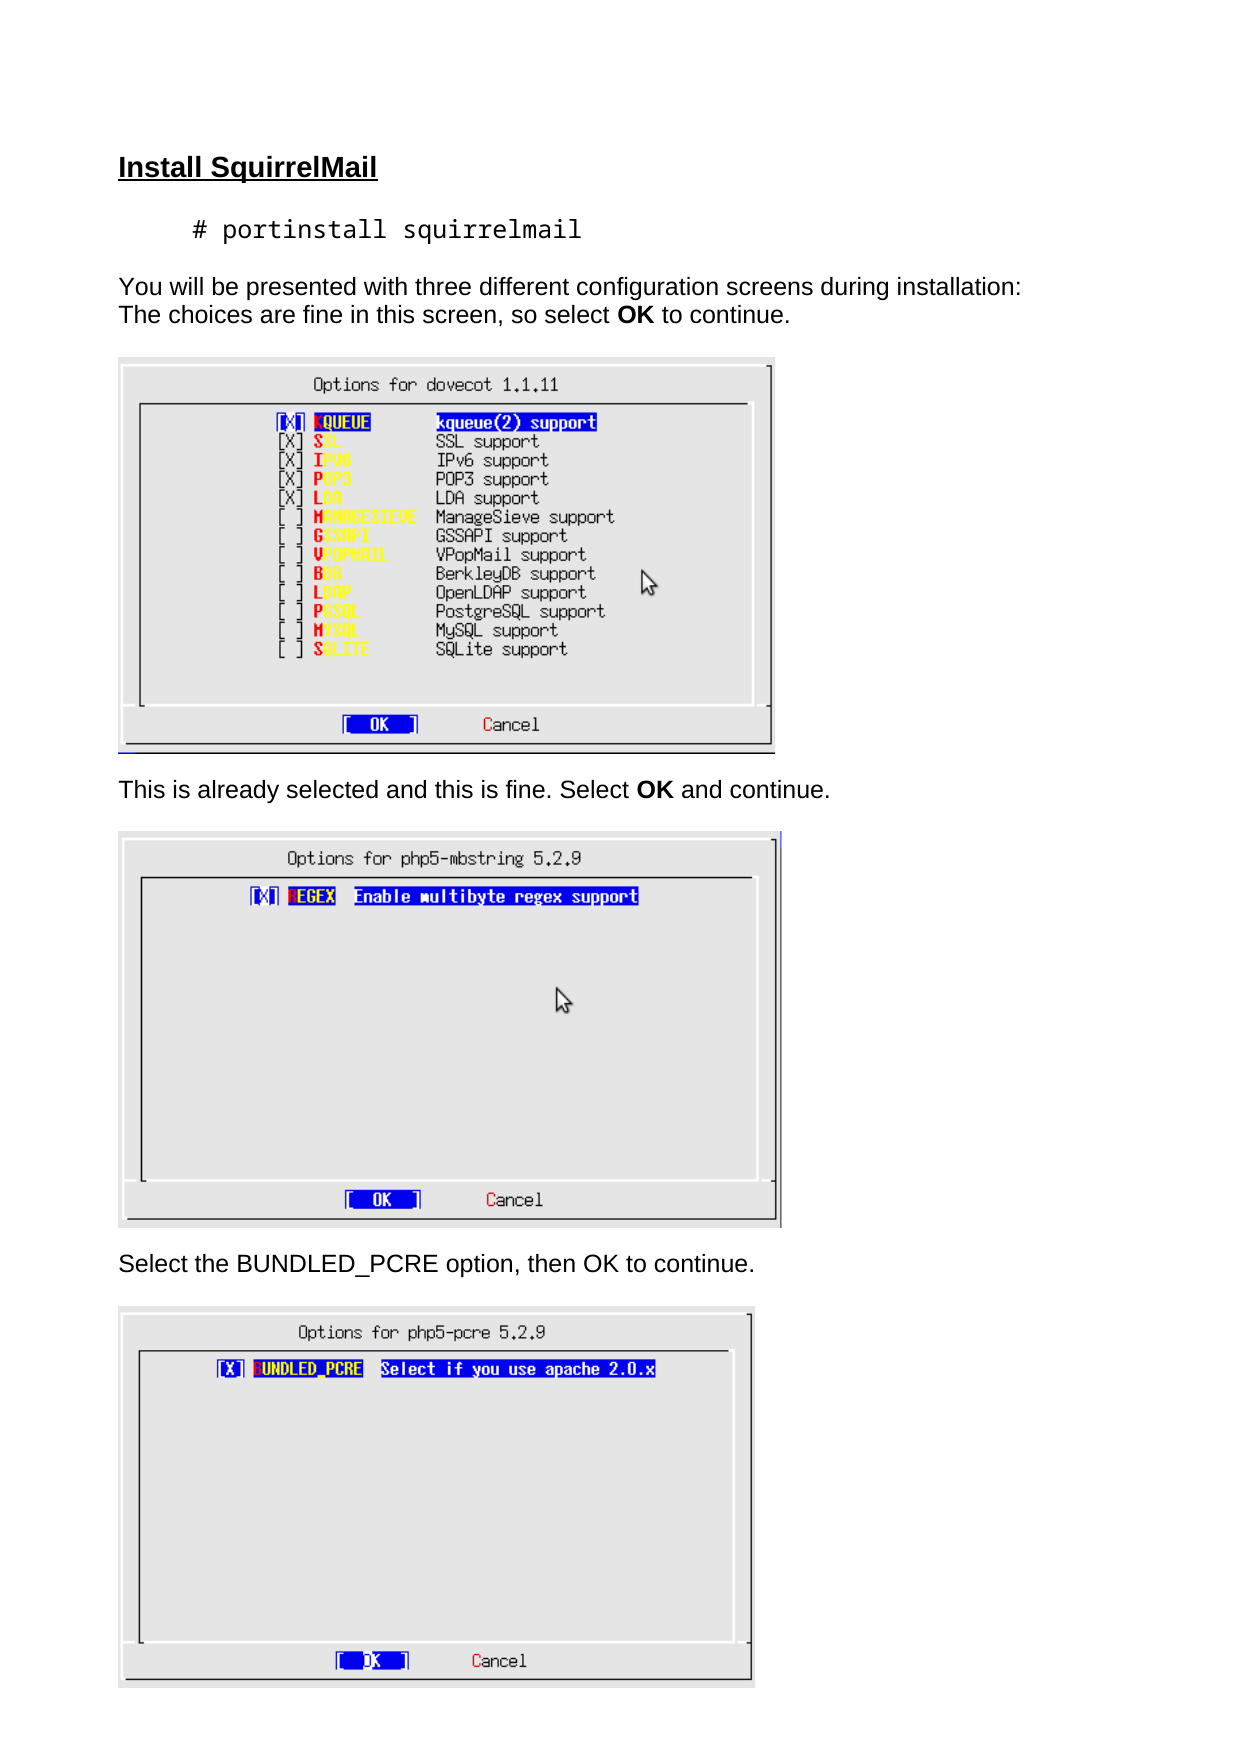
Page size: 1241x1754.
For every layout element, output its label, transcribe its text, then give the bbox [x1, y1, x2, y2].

text The choices are fine in this screen, so select OK to continue. [118, 301, 1122, 329]
picture [118, 1306, 756, 1688]
text This is already selected and this is fine. Select OK and continue. [118, 776, 1122, 804]
picture [118, 357, 776, 754]
text Select the BUNDLED_PCRE option, then OK to continue. [118, 1250, 1122, 1278]
text Install SquirrelMail [118, 151, 1122, 183]
text # portinstall squirrelmail [118, 211, 1122, 245]
picture [118, 831, 782, 1228]
text You will be presented with three different configuration screens during installation: [118, 273, 1122, 301]
